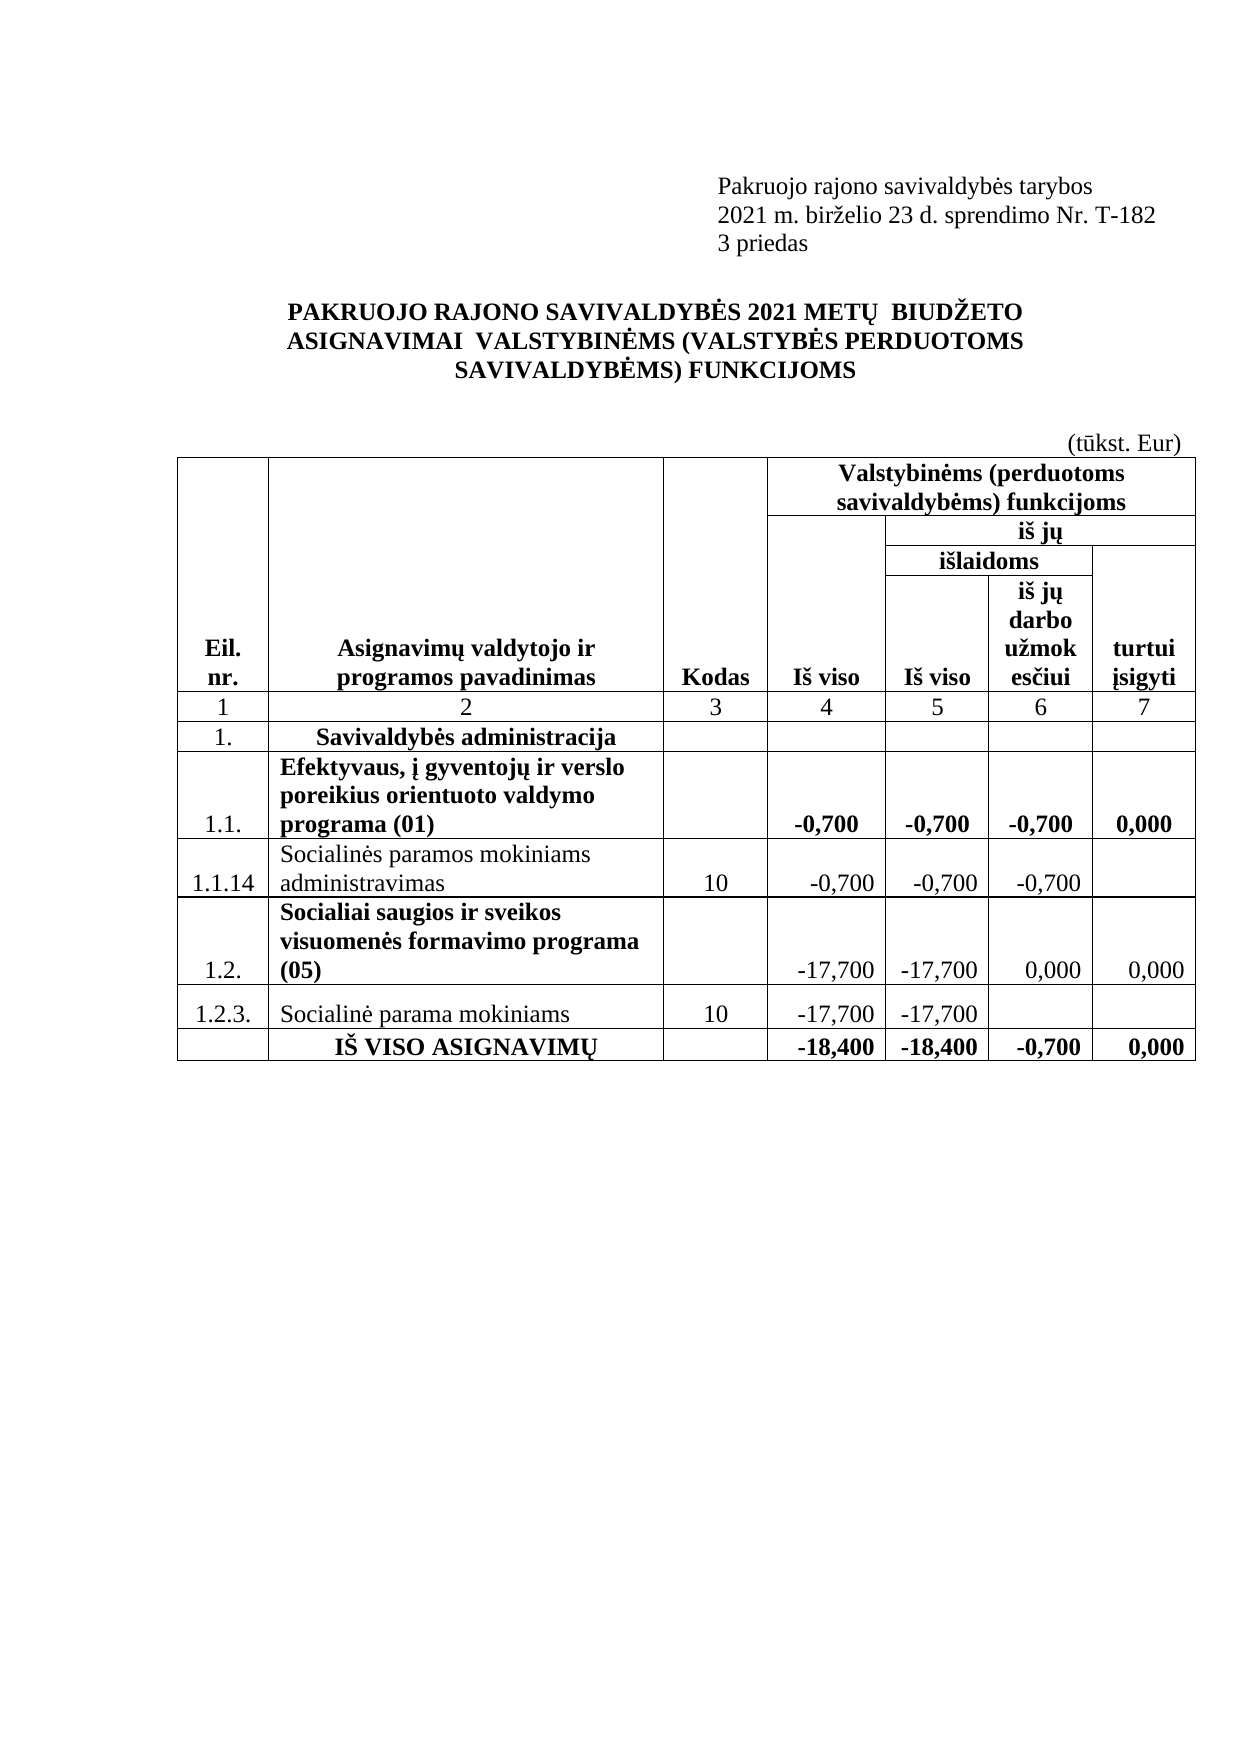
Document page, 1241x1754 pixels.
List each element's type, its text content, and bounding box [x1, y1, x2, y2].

table_cell 2 [269, 692, 663, 721]
table_cell išlaidoms [886, 546, 1092, 575]
table_cell 1.2. [178, 898, 268, 984]
table_header PAKRUOJO RAJONO SAVIVALDYBĖS 2021 METŲ BIUDŽETO ASIGNAVIMAI VALSTYBINĖMS (VALSTYBĖS PERDUOTOMS SAVIVALDYBĖMS) FUNKCIJOMS [189, 281, 1122, 399]
table_cell 1.2.3. [178, 985, 268, 1027]
table_cell 6 [989, 692, 1092, 721]
table_cell 0,000 [989, 898, 1092, 984]
table_cell -0,700 [989, 839, 1092, 896]
table_cell 1.1.14 [178, 839, 268, 896]
table_cell 3 [664, 692, 767, 721]
table_cell 10 [664, 985, 767, 1027]
table_cell Iš viso [886, 576, 988, 691]
table_cell -17,700 [768, 985, 885, 1027]
table_cell [1093, 839, 1195, 896]
text Pakruojo rajono savivaldybės tarybos [717, 171, 1181, 200]
table_cell -0,700 [886, 752, 988, 838]
table_cell Socialiai saugios ir sveikos visuomenės formavimo programa (05) [269, 898, 663, 984]
table_cell 0,000 [1093, 752, 1195, 838]
table_cell turtui įsigyti [1093, 546, 1195, 691]
table_cell [664, 1029, 767, 1060]
table_cell -0,700 [768, 752, 885, 838]
table_cell -0,700 [989, 752, 1092, 838]
text (tūkst. Eur) [177, 428, 1181, 457]
table_cell -0,700 [886, 839, 988, 896]
table_cell [1093, 985, 1195, 1027]
table_cell -17,700 [886, 898, 988, 984]
table_cell 0,000 [1093, 898, 1195, 984]
table_header Asignavimų valdytojo ir programos pavadinimas [269, 458, 663, 691]
table_cell -18,400 [886, 1029, 988, 1060]
table_cell [178, 1029, 268, 1060]
table_cell Efektyvaus, į gyventojų ir verslo poreikius orientuoto valdymo programa (01) [269, 752, 663, 838]
table_header Kodas [664, 458, 767, 691]
table_cell -17,700 [886, 985, 988, 1027]
table_cell [664, 752, 767, 838]
table_cell 4 [768, 692, 885, 721]
table_header Eil. nr. [178, 458, 268, 691]
table_cell -17,700 [768, 898, 885, 984]
table_cell 0,000 [1093, 1029, 1195, 1060]
table_header Valstybinėms (perduotoms savivaldybėms) funkcijoms [768, 458, 1195, 515]
table_cell -0,700 [768, 839, 885, 896]
table_cell [664, 722, 767, 751]
table_cell 1. [178, 722, 268, 751]
table_cell Savivaldybės administracija [269, 722, 663, 751]
text 2021 m. birželio 23 d. sprendimo Nr. T-182 3 priedas [717, 200, 1181, 257]
table_cell 7 [1093, 692, 1195, 721]
table_cell 1.1. [178, 752, 268, 838]
table_cell -18,400 [768, 1029, 885, 1060]
table_cell [989, 722, 1092, 751]
table_cell [768, 722, 885, 751]
table_cell 10 [664, 839, 767, 896]
table_cell IŠ VISO ASIGNAVIMŲ [269, 1029, 663, 1060]
table_cell 1 [178, 692, 268, 721]
table_cell Socialinė parama mokiniams [269, 985, 663, 1027]
table_cell iš jų [886, 516, 1195, 545]
table_cell [664, 898, 767, 984]
table_cell 5 [886, 692, 988, 721]
table_cell [886, 722, 988, 751]
table_cell [1093, 722, 1195, 751]
table_cell Socialinės paramos mokiniams administravimas [269, 839, 663, 896]
table_cell [989, 985, 1092, 1027]
table_cell -0,700 [989, 1029, 1092, 1060]
table_cell Iš viso [768, 516, 885, 691]
table_cell iš jų darbo užmokesčiui [989, 576, 1092, 691]
